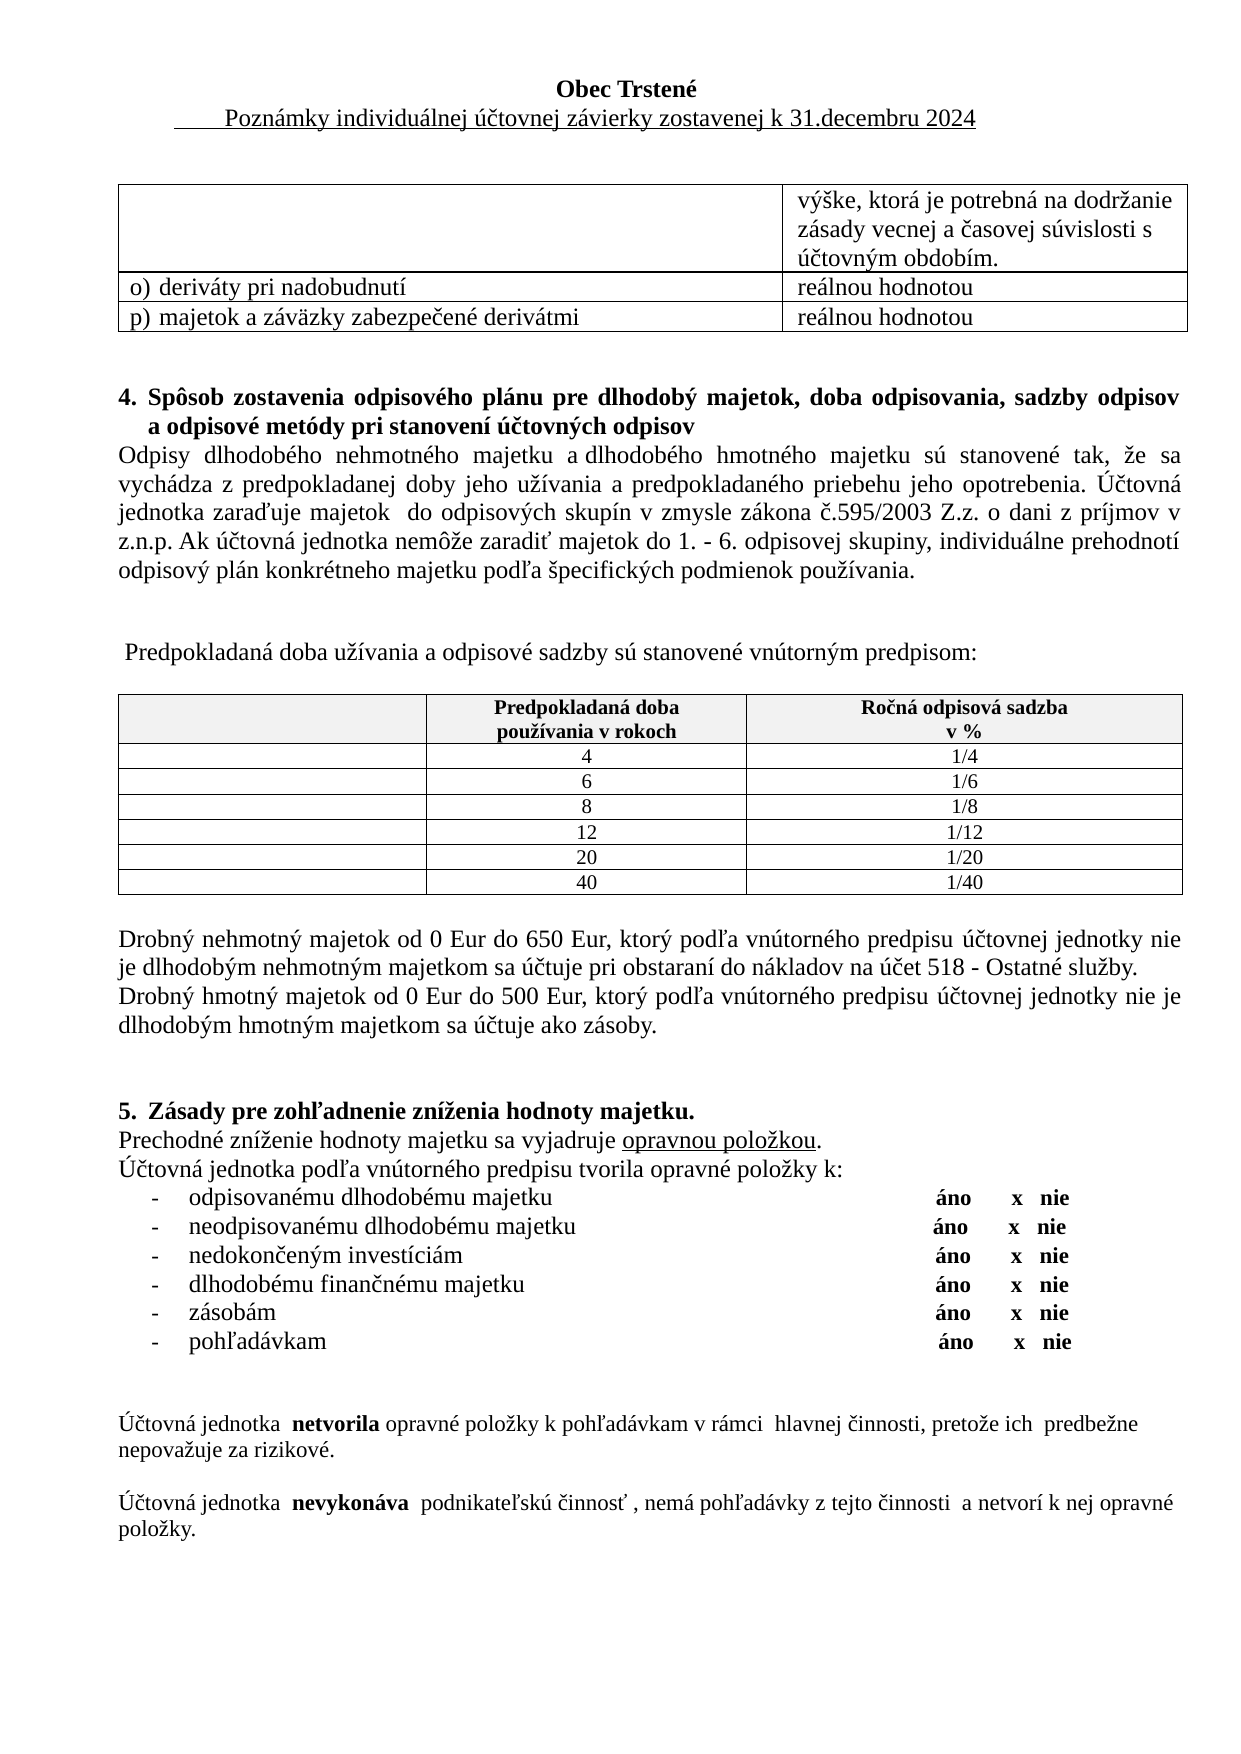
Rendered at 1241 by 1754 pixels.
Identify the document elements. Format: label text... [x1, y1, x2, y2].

list Zásady pre zohľadnenie zníženia hodnoty majetku. [118, 1096, 1181, 1125]
table_cell [119, 845, 426, 869]
table_header Predpokladaná doba používania v rokoch [427, 695, 746, 743]
table_cell reálnou hodnotou [783, 302, 1187, 331]
table_cell reálnou hodnotou [783, 273, 1187, 301]
table_cell [119, 870, 426, 894]
text Odpisy dlhodobého nehmotného majetku a dlhodobého hmotného majetku sú stanovené tak, že sa vychádza z predpokladanej doby jeho užívania a predpokladaného priebehu jeho opotrebenia. Účtovná jednotka zaraďuje majetok do odpisových skupín v zmysle zákona č.595/2003 Z.z. o dani z príjmov v z.n.p. Ak účtovná jednotka nemôže zaradiť majetok do 1. - 6. odpisovej skupiny, individuálne prehodnotí odpisový plán konkrétneho majetku podľa špecifických podmienok používania. [118, 440, 1181, 584]
table_cell 8 [427, 795, 746, 818]
list neodpisovanému dlhodobému majetku áno x nie [151, 1211, 1181, 1240]
table_cell 1/8 [747, 795, 1182, 818]
table_cell 1/6 [747, 769, 1182, 793]
table_cell výške, ktorá je potrebná na dodržanie zásady vecnej a časovej súvislosti s účtovným obdobím. [783, 185, 1187, 271]
list odpisovanému dlhodobému majetku áno x nie [151, 1182, 1181, 1211]
table_cell [119, 769, 426, 793]
table_header Ročná odpisová sadzba v % [747, 695, 1182, 743]
text Účtovná jednotka nevykonáva podnikateľskú činnosť , nemá pohľadávky z tejto činnosti a netvorí k nej opravné položky. [118, 1489, 1181, 1542]
table_cell 6 [427, 769, 746, 793]
table_cell 1/20 [747, 845, 1182, 869]
list Spôsob zostavenia odpisového plánu pre dlhodobý majetok, doba odpisovania, sadzby odpisov a odpisové metódy pri stanovení účtovných odpisov [118, 382, 1181, 440]
table_cell [119, 795, 426, 818]
table_cell [119, 744, 426, 768]
text Účtovná jednotka netvorila opravné položky k pohľadávkam v rámci hlavnej činnosti, pretože ich predbežne nepovažuje za rizikové. [118, 1410, 1181, 1463]
table_cell 40 [427, 870, 746, 894]
text Drobný nehmotný majetok od 0 Eur do 650 Eur, ktorý podľa vnútorného predpisu účtovnej jednotky nie je dlhodobým nehmotným majetkom sa účtuje pri obstaraní do nákladov na účet 518 - Ostatné služby. [118, 924, 1181, 981]
table_header [119, 695, 426, 743]
table_cell deriváty pri nadobudnutí [119, 273, 782, 301]
table_cell [119, 820, 426, 844]
table_cell 4 [427, 744, 746, 768]
list dlhodobému finančnému majetku áno x nie [151, 1269, 1181, 1297]
text Prechodné zníženie hodnoty majetku sa vyjadruje opravnou položkou. [118, 1125, 1181, 1154]
text Účtovná jednotka podľa vnútorného predpisu tvorila opravné položky k: [118, 1154, 1181, 1182]
table_cell 12 [427, 820, 746, 844]
list zásobám áno x nie [151, 1297, 1181, 1326]
list nedokončeným investíciám áno x nie [151, 1240, 1181, 1269]
table_cell 1/4 [747, 744, 1182, 768]
text Drobný hmotný majetok od 0 Eur do 500 Eur, ktorý podľa vnútorného predpisu účtovnej jednotky nie je dlhodobým hmotným majetkom sa účtuje ako zásoby. [118, 981, 1181, 1039]
table_cell 1/12 [747, 820, 1182, 844]
table_cell 20 [427, 845, 746, 869]
table_cell [119, 185, 782, 271]
list pohľadávkam áno x nie [151, 1326, 1181, 1355]
text Predpokladaná doba užívania a odpisové sadzby sú stanovené vnútorným predpisom: [118, 637, 1181, 665]
table_cell majetok a záväzky zabezpečené derivátmi [119, 302, 782, 331]
table_cell 1/40 [747, 870, 1182, 894]
